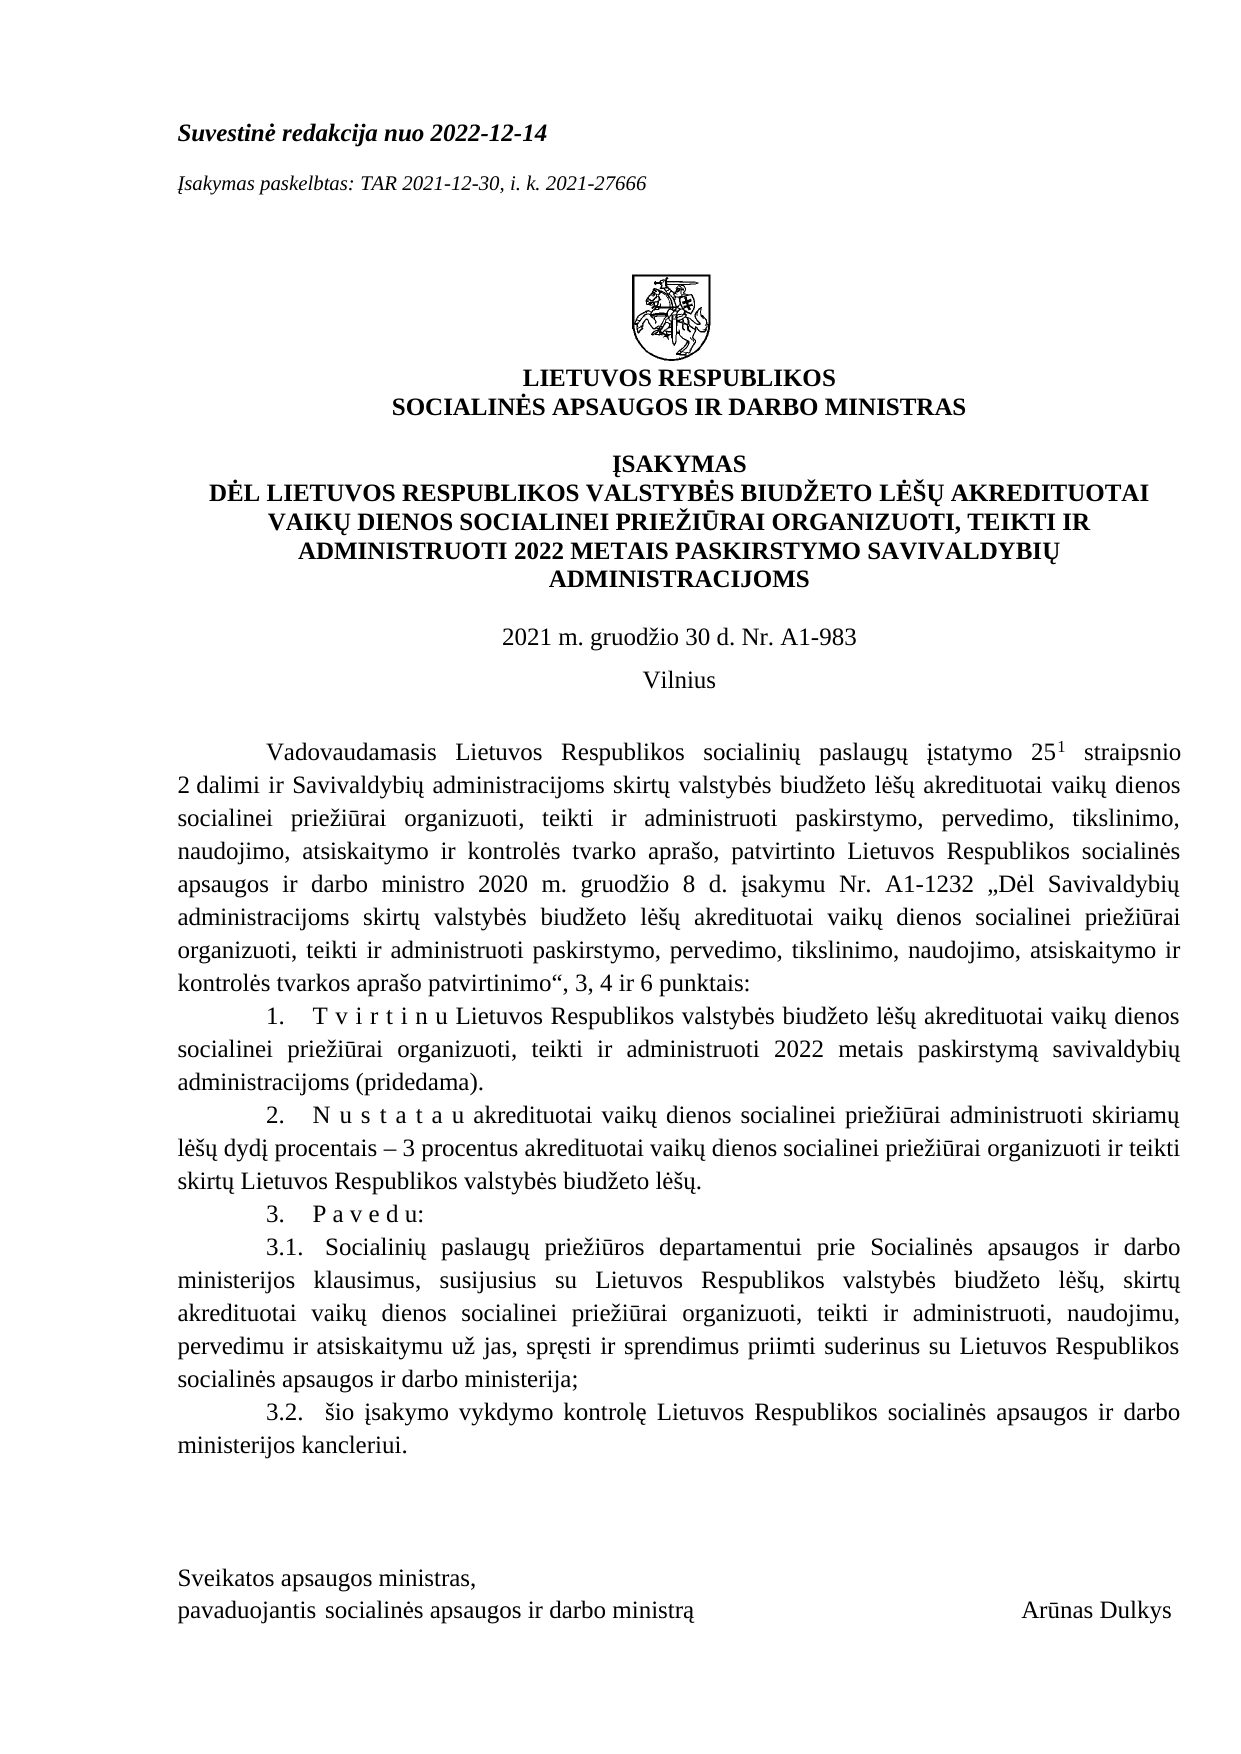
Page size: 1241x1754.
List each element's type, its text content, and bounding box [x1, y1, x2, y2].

text 2. N u s t a t a u akredituotai vaikų dienos socialinei priežiūrai administruoti skiriamų lėšų dydį procentais – 3 procentus akredituotai vaikų dienos socialinei priežiūrai organizuoti ir teikti skirtų Lietuvos Respublikos valstybės biudžeto lėšų. [177, 1100, 1181, 1195]
text SOCIALINĖS APSAUGOS IR DARBO MINISTRAS [177, 392, 1181, 421]
text 1. T v i r t i n u Lietuvos Respublikos valstybės biudžeto lėšų akredituotai vaikų dienos socialinei priežiūrai organizuoti, teikti ir administruoti 2022 metais paskirstymą savivaldybių administracijoms (pridedama). [177, 1001, 1181, 1096]
text 3. P a v e d u: [177, 1199, 1181, 1228]
text 3.2. šio įsakymo vykdymo kontrolę Lietuvos Respublikos socialinės apsaugos ir darbo ministerijos kancleriui. [177, 1397, 1181, 1459]
text Sveikatos apsaugos ministras, [177, 1563, 1181, 1591]
text DĖL LIETUVOS RESPUBLIKOS VALSTYBĖS BIUDŽETO LĖŠŲ AKREDITUOTAI VAIKŲ DIENOS SOCIALINEI PRIEŽIŪRAI ORGANIZUOTI, TEIKTI IR ADMINISTRUOTI 2022 METAIS PASKIRSTYMO SAVIVALDYBIŲ ADMINISTRACIJOMS [177, 478, 1181, 593]
text Vadovaudamasis Lietuvos Respublikos socialinių paslaugų įstatymo 251 straipsnio 2 dalimi ir Savivaldybių administracijoms skirtų valstybės biudžeto lėšų akredituotai vaikų dienos socialinei priežiūrai organizuoti, teikti ir administruoti paskirstymo, pervedimo, tikslinimo, naudojimo, atsiskaitymo ir kontrolės tvarko aprašo, patvirtinto Lietuvos Respublikos socialinės apsaugos ir darbo ministro 2020 m. gruodžio 8 d. įsakymu Nr. A1-1232 „Dėl Savivaldybių administracijoms skirtų valstybės biudžeto lėšų akredituotai vaikų dienos socialinei priežiūrai organizuoti, teikti ir administruoti paskirstymo, pervedimo, tikslinimo, naudojimo, atsiskaitymo ir kontrolės tvarkos aprašo patvirtinimo“, 3, 4 ir 6 punktais: [177, 737, 1181, 997]
text ĮSAKYMAS [177, 449, 1181, 478]
text LIETUVOS RESPUBLIKOS [177, 363, 1181, 392]
text 2021 m. gruodžio 30 d. Nr. A1-983 [177, 622, 1181, 651]
text Įsakymas paskelbtas: TAR 2021-12-30, i. k. 2021-27666 [177, 171, 1181, 195]
text 3.1. Socialinių paslaugų priežiūros departamentui prie Socialinės apsaugos ir darbo ministerijos klausimus, susijusius su Lietuvos Respublikos valstybės biudžeto lėšų, skirtų akredituotai vaikų dienos socialinei priežiūrai organizuoti, teikti ir administruoti, naudojimu, pervedimu ir atsiskaitymu už jas, spręsti ir sprendimus priimti suderinus su Lietuvos Respublikos socialinės apsaugos ir darbo ministerija; [177, 1232, 1181, 1393]
text Vilnius [177, 665, 1181, 694]
text Suvestinė redakcija nuo 2022-12-14 [177, 118, 1181, 147]
text pavaduojantis socialinės apsaugos ir darbo ministrą Arūnas Dulkys [177, 1596, 1181, 1624]
